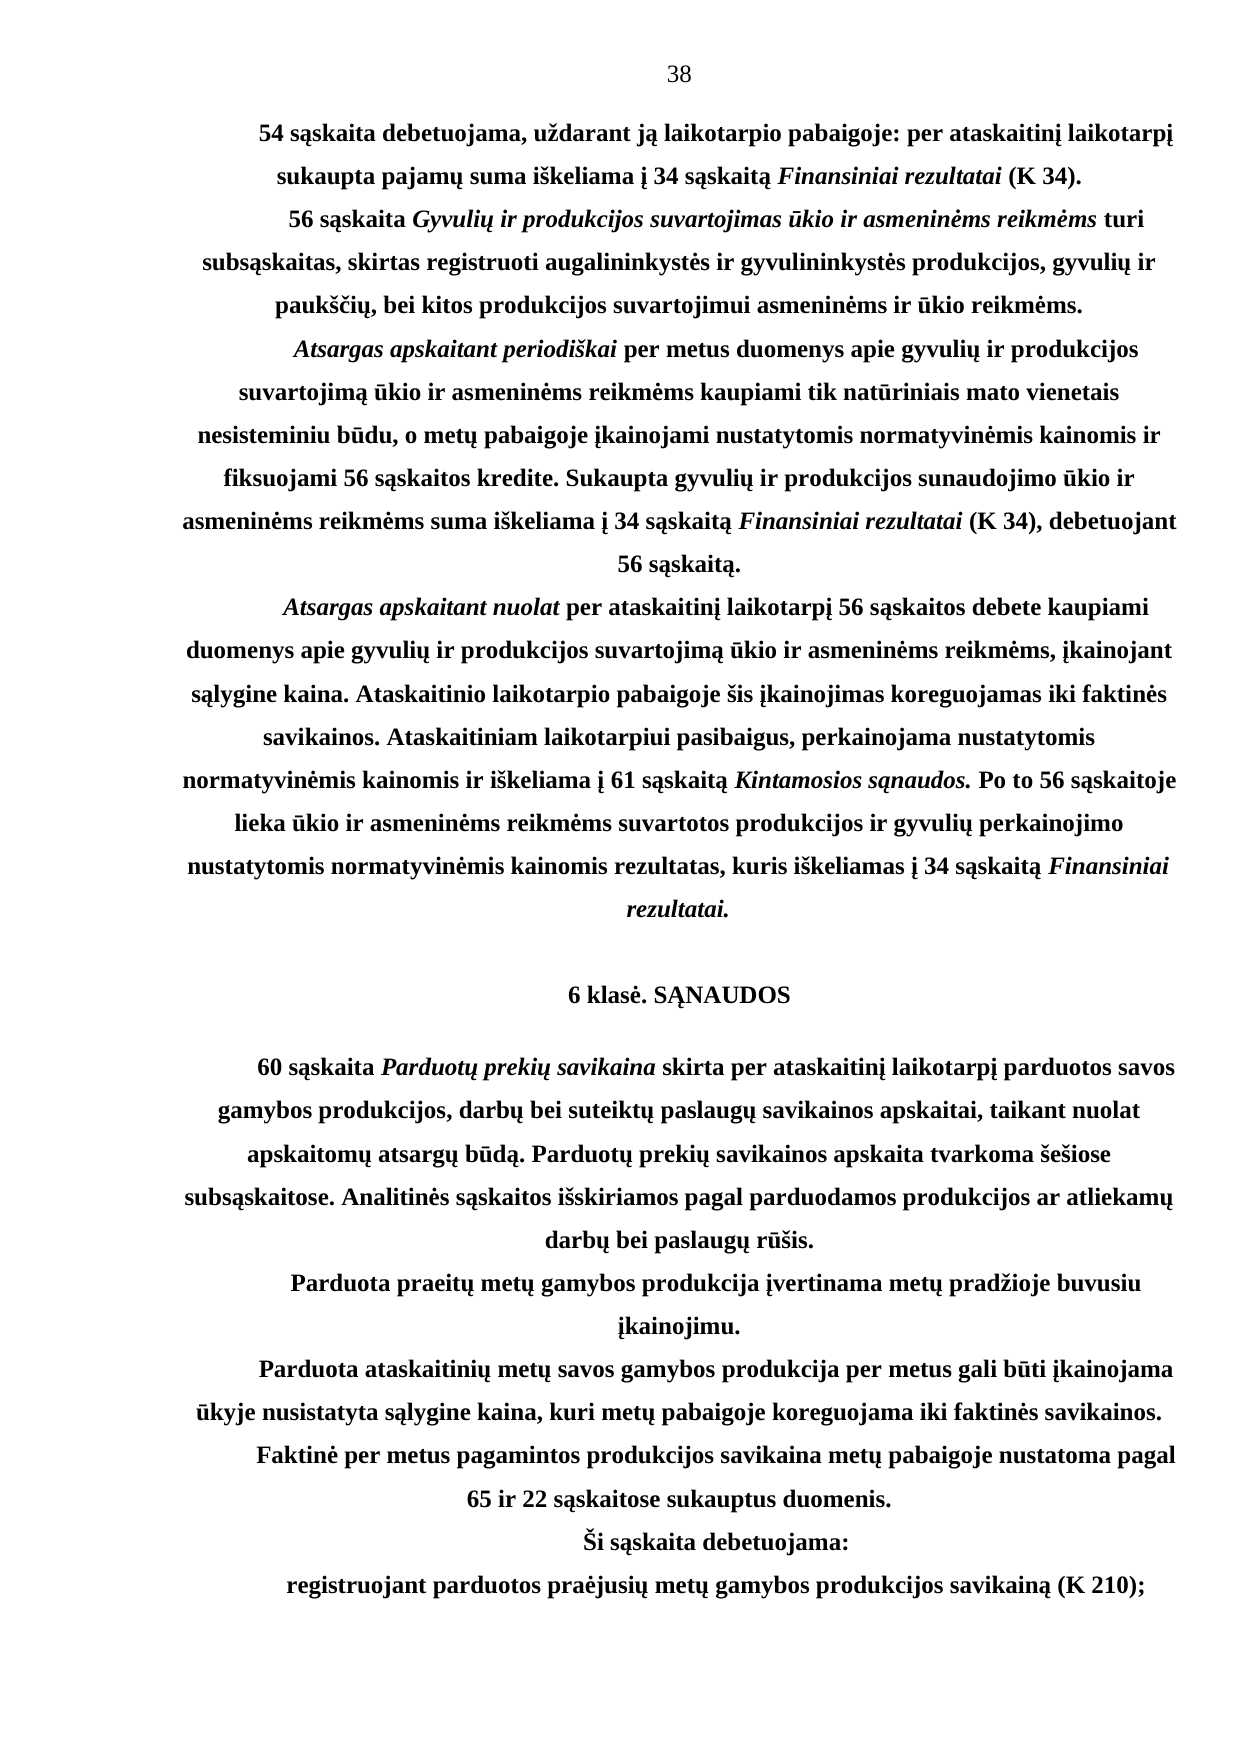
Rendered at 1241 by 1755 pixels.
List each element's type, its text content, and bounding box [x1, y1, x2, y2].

text Parduota ataskaitinių metų savos gamybos produkcija per metus gali būti įkainojama ūkyje nusistatyta sąlygine kaina, kuri metų pabaigoje koreguojama iki faktinės savikainos. [177, 1354, 1181, 1426]
text Ši sąskaita debetuojama: [177, 1527, 1181, 1556]
text Atsargas apskaitant nuolat per ataskaitinį laikotarpį 56 sąskaitos debete kaupiami duomenys apie gyvulių ir produkcijos suvartojimą ūkio ir asmeninėms reikmėms, įkainojant sąlygine kaina. Ataskaitinio laikotarpio pabaigoje šis įkainojimas koreguojamas iki faktinės savikainos. Ataskaitiniam laikotarpiui pasibaigus, perkainojama nustatytomis normatyvinėmis kainomis ir iškeliama į 61 sąskaitą Kintamosios sąnaudos. Po to 56 sąskaitoje lieka ūkio ir asmeninėms reikmėms suvartotos produkcijos ir gyvulių perkainojimo nustatytomis normatyvinėmis kainomis rezultatas, kuris iškeliamas į 34 sąskaitą Finansiniai rezultatai. [177, 592, 1181, 923]
text Parduota praeitų metų gamybos produkcija įvertinama metų pradžioje buvusiu įkainojimu. [177, 1268, 1181, 1340]
text 60 sąskaita Parduotų prekių savikaina skirta per ataskaitinį laikotarpį parduotos savos gamybos produkcijos, darbų bei suteiktų paslaugų savikainos apskaitai, taikant nuolat apskaitomų atsargų būdą. Parduotų prekių savikainos apskaita tvarkoma šešiose subsąskaitose. Analitinės sąskaitos išskiriamos pagal parduodamos produkcijos ar atliekamų darbų bei paslaugų rūšis. [177, 1052, 1181, 1254]
text Faktinė per metus pagamintos produkcijos savikaina metų pabaigoje nustatoma pagal 65 ir 22 sąskaitose sukauptus duomenis. [177, 1441, 1181, 1512]
text Atsargas apskaitant periodiškai per metus duomenys apie gyvulių ir produkcijos suvartojimą ūkio ir asmeninėms reikmėms kaupiami tik natūriniais mato vienetais nesisteminiu būdu, o metų pabaigoje įkainojami nustatytomis normatyvinėmis kainomis ir fiksuojami 56 sąskaitos kredite. Sukaupta gyvulių ir produkcijos sunaudojimo ūkio ir asmeninėms reikmėms suma iškeliama į 34 sąskaitą Finansiniai rezultatai (K 34), debetuojant 56 sąskaitą. [177, 334, 1181, 578]
text 6 klasė. SĄNAUDOS [177, 981, 1181, 1009]
text 56 sąskaita Gyvulių ir produkcijos suvartojimas ūkio ir asmeninėms reikmėms turi subsąskaitas, skirtas registruoti augalininkystės ir gyvulininkystės produkcijos, gyvulių ir paukščių, bei kitos produkcijos suvartojimui asmeninėms ir ūkio reikmėms. [177, 204, 1181, 319]
text 54 sąskaita debetuojama, uždarant ją laikotarpio pabaigoje: per ataskaitinį laikotarpį sukaupta pajamų suma iškeliama į 34 sąskaitą Finansiniai rezultatai (K 34). [177, 118, 1181, 190]
text registruojant parduotos praėjusių metų gamybos produkcijos savikainą (K 210); [177, 1570, 1181, 1599]
